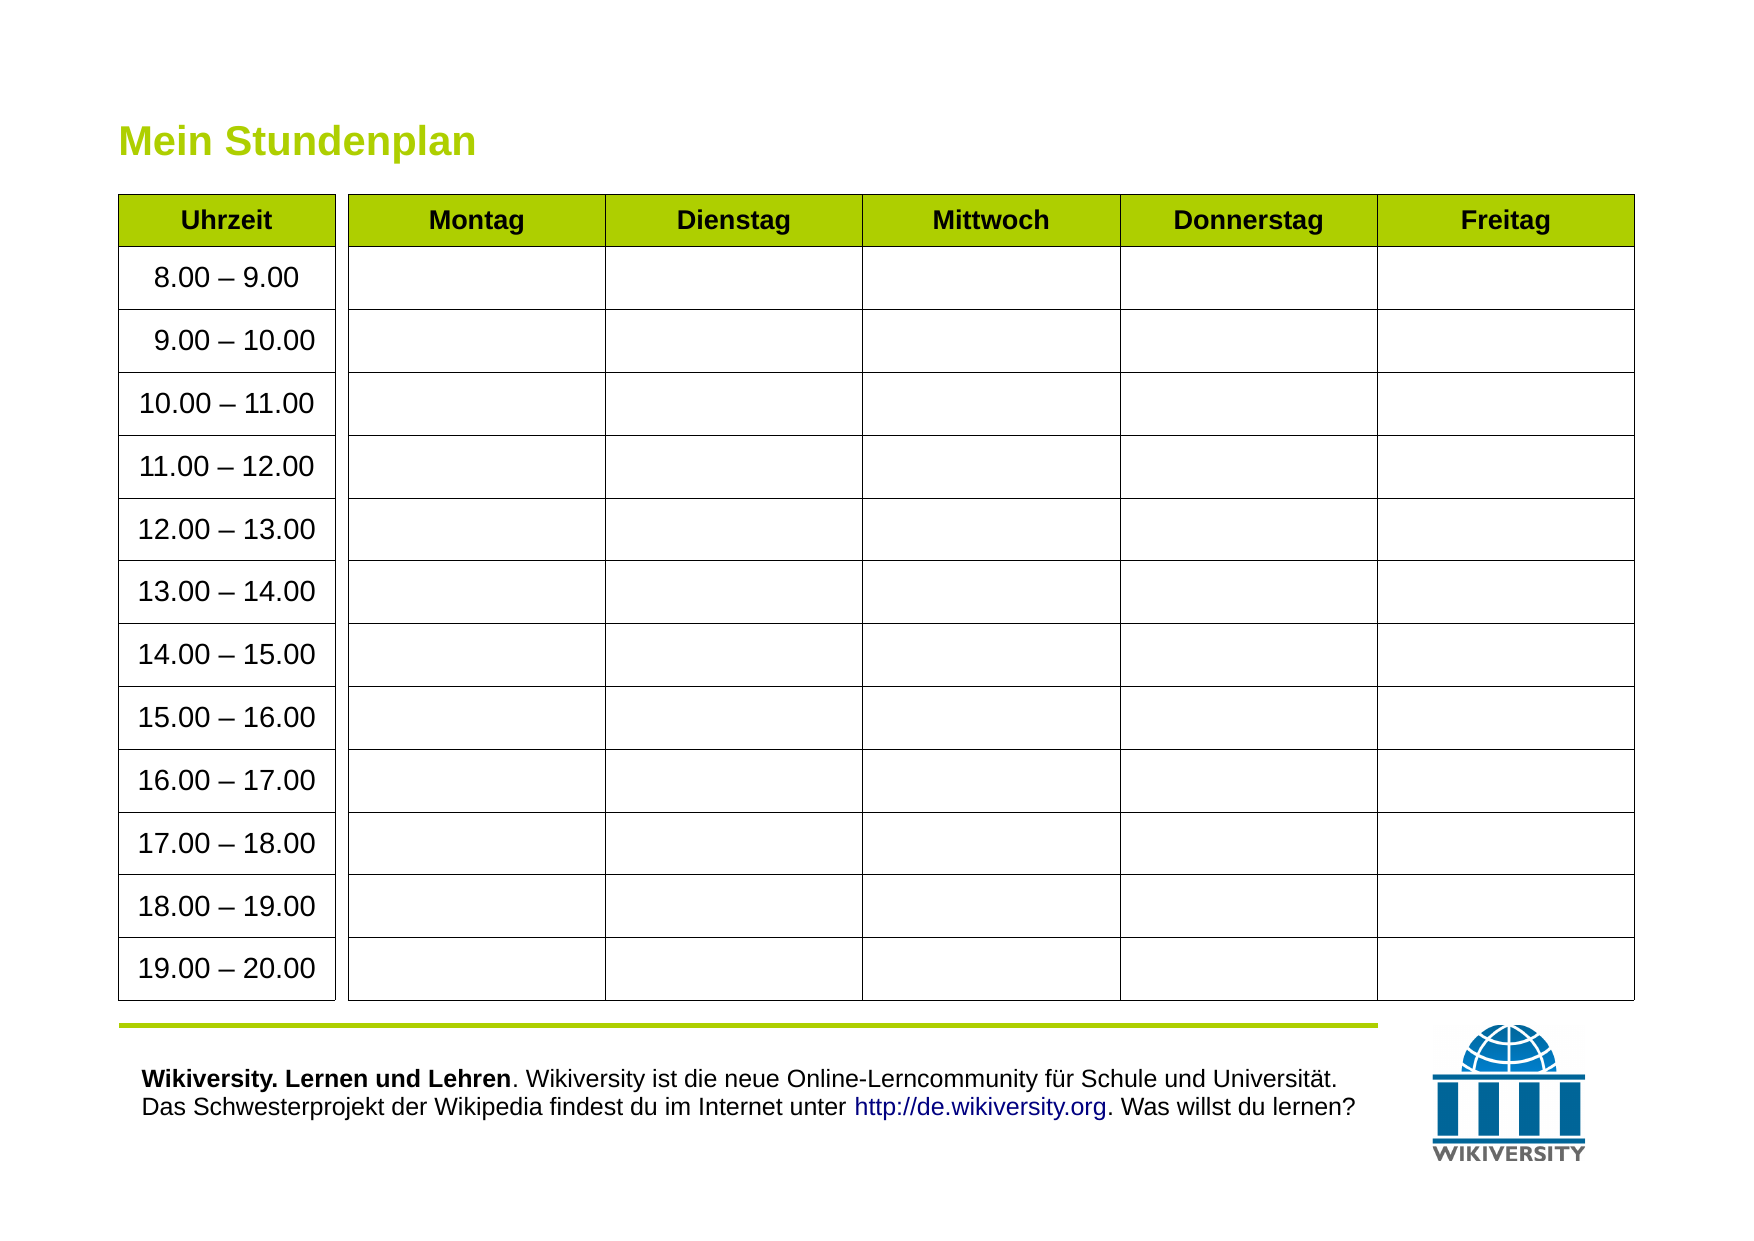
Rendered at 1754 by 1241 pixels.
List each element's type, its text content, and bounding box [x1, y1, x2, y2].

table_cell [349, 499, 605, 560]
table_cell [1378, 310, 1634, 372]
table_cell [349, 750, 605, 812]
table_cell [336, 309, 348, 372]
table_cell [863, 875, 1120, 937]
table_cell [863, 499, 1120, 560]
table_cell [1121, 247, 1377, 309]
table_cell [336, 749, 348, 812]
table_cell [863, 247, 1120, 309]
table_cell [863, 310, 1120, 372]
table_cell [1121, 938, 1377, 1000]
table_cell [863, 750, 1120, 812]
table_cell [336, 498, 348, 560]
table_cell [606, 687, 862, 749]
table_header Uhrzeit [119, 195, 335, 246]
table_cell [349, 813, 605, 874]
table_cell [606, 436, 862, 497]
table_cell [336, 372, 348, 435]
table_cell 10.00 – 11.00 [119, 373, 335, 435]
table_cell [349, 938, 605, 1000]
table_cell [1378, 750, 1634, 812]
table_cell 8.00 – 9.00 [119, 247, 335, 309]
table_cell 17.00 – 18.00 [119, 813, 335, 874]
table_cell [1121, 310, 1377, 372]
table_cell 12.00 – 13.00 [119, 499, 335, 560]
table_cell [606, 247, 862, 309]
table_cell [349, 373, 605, 435]
table_cell [1378, 499, 1634, 560]
table_cell [349, 875, 605, 937]
table_cell 15.00 – 16.00 [119, 687, 335, 749]
table_cell [336, 812, 348, 874]
table_cell 11.00 – 12.00 [119, 436, 335, 497]
table_cell [1378, 247, 1634, 309]
table_header Donnerstag [1121, 195, 1377, 246]
table_cell [863, 938, 1120, 1000]
table_cell [863, 436, 1120, 497]
table_cell [336, 874, 348, 937]
table_cell 19.00 – 20.00 [119, 938, 335, 1000]
table_cell [1121, 624, 1377, 686]
table_cell [1121, 373, 1377, 435]
table_cell [1121, 750, 1377, 812]
table_cell [349, 687, 605, 749]
table_cell [349, 436, 605, 497]
table_cell [336, 937, 348, 1000]
table_cell [606, 499, 862, 560]
table_header [336, 194, 348, 246]
table_cell 14.00 – 15.00 [119, 624, 335, 686]
table_cell [336, 623, 348, 686]
table_cell [1121, 875, 1377, 937]
table_cell [606, 373, 862, 435]
table_cell [349, 624, 605, 686]
table_cell [336, 560, 348, 623]
table_cell [863, 813, 1120, 874]
table_cell [606, 624, 862, 686]
table_cell [1378, 875, 1634, 937]
table_header Dienstag [606, 195, 862, 246]
table_cell [1378, 561, 1634, 623]
table_header Montag [349, 195, 605, 246]
table_cell [1121, 561, 1377, 623]
table_cell [336, 686, 348, 749]
table_cell [863, 687, 1120, 749]
table_cell [349, 561, 605, 623]
table_cell [606, 938, 862, 1000]
table_cell [606, 750, 862, 812]
table_cell [1121, 436, 1377, 497]
table_cell [863, 624, 1120, 686]
table_cell [606, 875, 862, 937]
table_cell [1121, 687, 1377, 749]
table_cell [1378, 687, 1634, 749]
table_cell 18.00 – 19.00 [119, 875, 335, 937]
table_cell [606, 813, 862, 874]
table_cell 16.00 – 17.00 [119, 750, 335, 812]
table_cell [336, 246, 348, 309]
table_header Freitag [1378, 195, 1634, 246]
table_cell 09.00 – 10.00 [119, 310, 335, 372]
table_cell [606, 310, 862, 372]
table_cell [336, 435, 348, 497]
table_cell [1121, 499, 1377, 560]
table_cell [1378, 813, 1634, 874]
table_cell [1121, 813, 1377, 874]
table_cell [349, 247, 605, 309]
table_cell [1378, 436, 1634, 497]
table_cell [1378, 624, 1634, 686]
table_cell [606, 561, 862, 623]
table_cell [1378, 938, 1634, 1000]
table_cell [863, 373, 1120, 435]
table_header Mittwoch [863, 195, 1120, 246]
table_cell [349, 310, 605, 372]
table_cell 13.00 – 14.00 [119, 561, 335, 623]
table_cell [1378, 373, 1634, 435]
table_cell [863, 561, 1120, 623]
